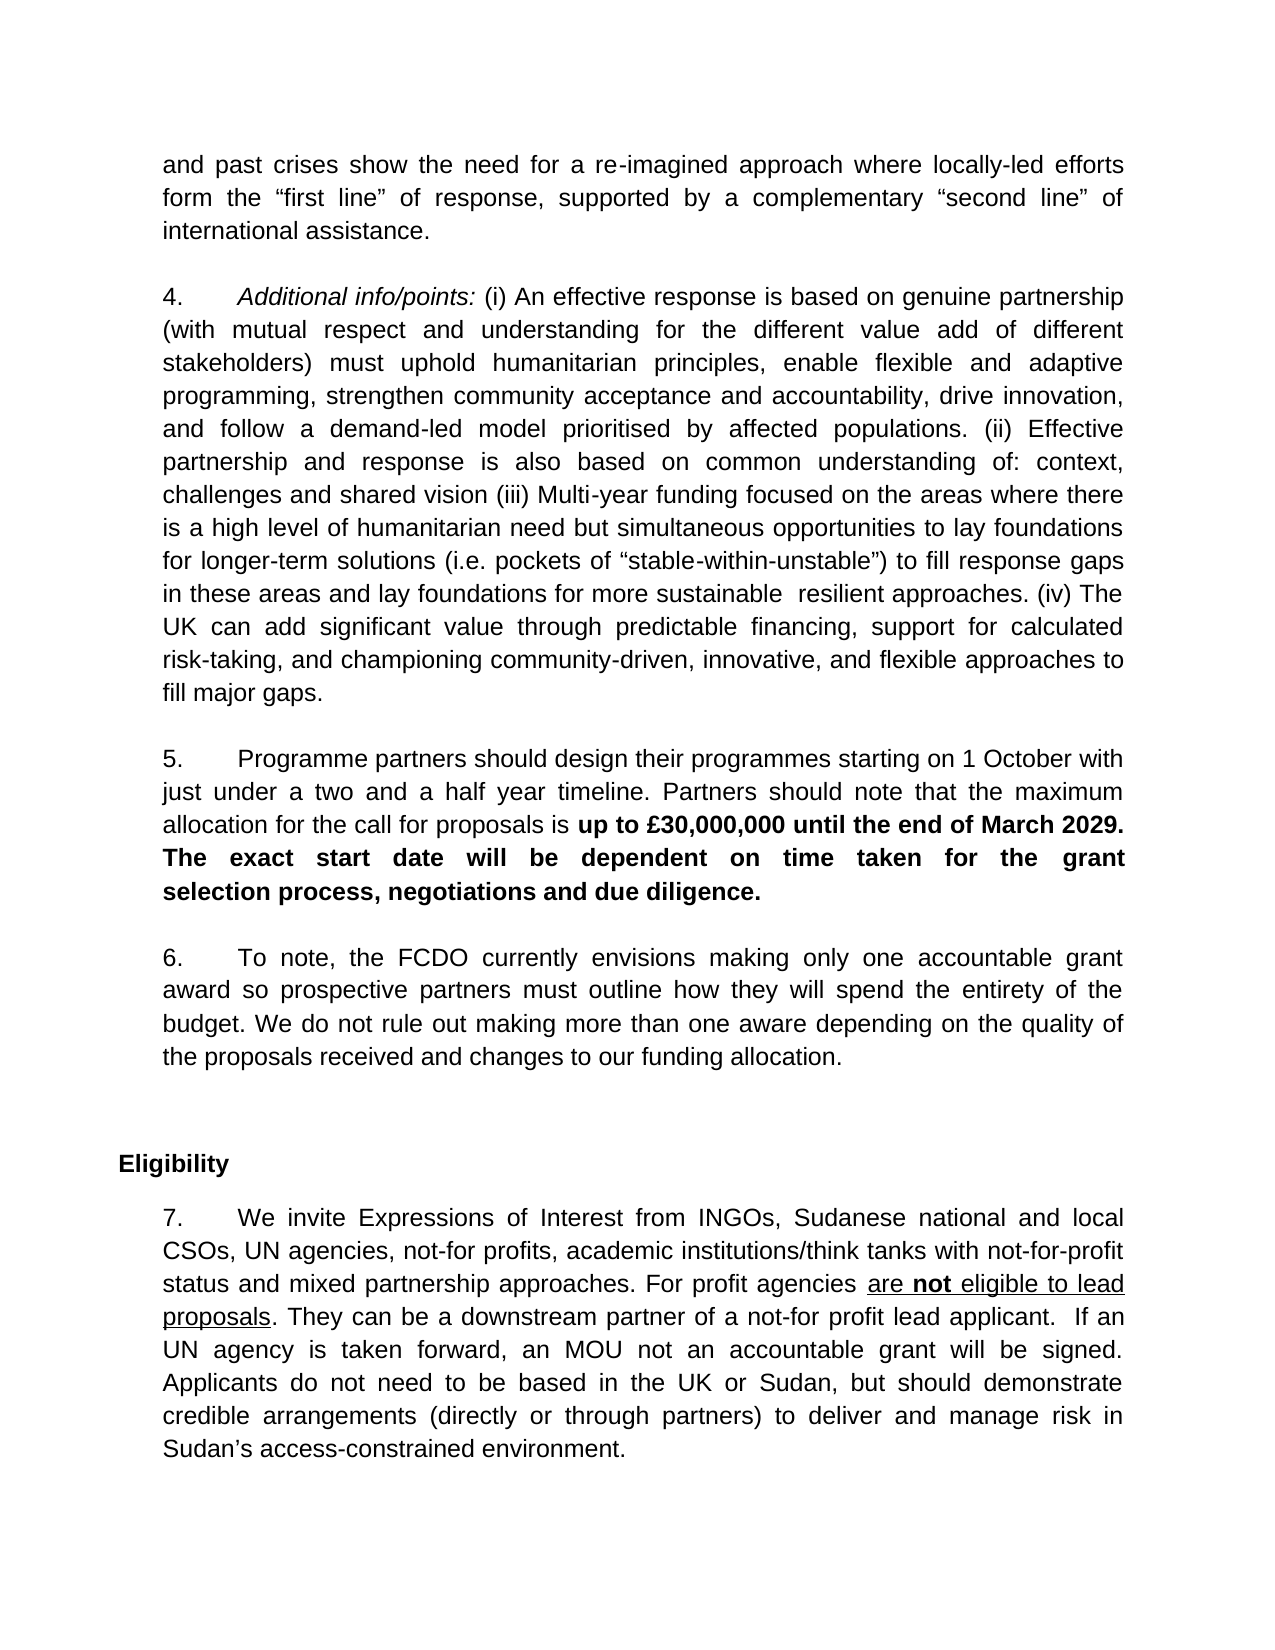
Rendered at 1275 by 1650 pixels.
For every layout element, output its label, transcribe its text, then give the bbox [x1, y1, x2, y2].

list and past crises show the need for a re‑imagined approach where locally-led efforts form the “first line” of response, supported by a complementary “second line” of international assistance. [162, 150, 1125, 245]
text Eligibility [118, 1149, 1125, 1178]
list Programme partners should design their programmes starting on 1 October with just under a two and a half year timeline. Partners should note that the maximum allocation for the call for proposals is up to £30,000,000 until the end of March 2029. The exact start date will be dependent on time taken for the grant selection process, negotiations and due diligence. [162, 744, 1125, 905]
list We invite Expressions of Interest from INGOs, Sudanese national and local CSOs, UN agencies, not-for profits, academic institutions/think tanks with not-for-profit status and mixed partnership approaches. For profit agencies are not eligible to lead proposals. They can be a downstream partner of a not-for profit lead applicant. If an UN agency is taken forward, an MOU not an accountable grant will be signed. Applicants do not need to be based in the UK or Sudan, but should demonstrate credible arrangements (directly or through partners) to deliver and manage risk in Sudan’s access-constrained environment. [162, 1203, 1125, 1463]
list To note, the FCDO currently envisions making only one accountable grant award so prospective partners must outline how they will spend the entirety of the budget. We do not rule out making more than one aware depending on the quality of the proposals received and changes to our funding allocation. [162, 942, 1125, 1070]
list Additional info/points: (i) An effective response is based on genuine partnership (with mutual respect and understanding for the different value add of different stakeholders) must uphold humanitarian principles, enable flexible and adaptive programming, strengthen community acceptance and accountability, drive innovation, and follow a demand‑led model prioritised by affected populations. (ii) Effective partnership and response is also based on common understanding of: context, challenges and shared vision (iii) Multi‑year funding focused on the areas where there is a high level of humanitarian need but simultaneous opportunities to lay foundations for longer-term solutions (i.e. pockets of “stable‑within‑unstable”) to fill response gaps in these areas and lay foundations for more sustainable resilient approaches. (iv) The UK can add significant value through predictable financing, support for calculated risk‑taking, and championing community‑driven, innovative, and flexible approaches to fill major gaps. [162, 282, 1125, 707]
